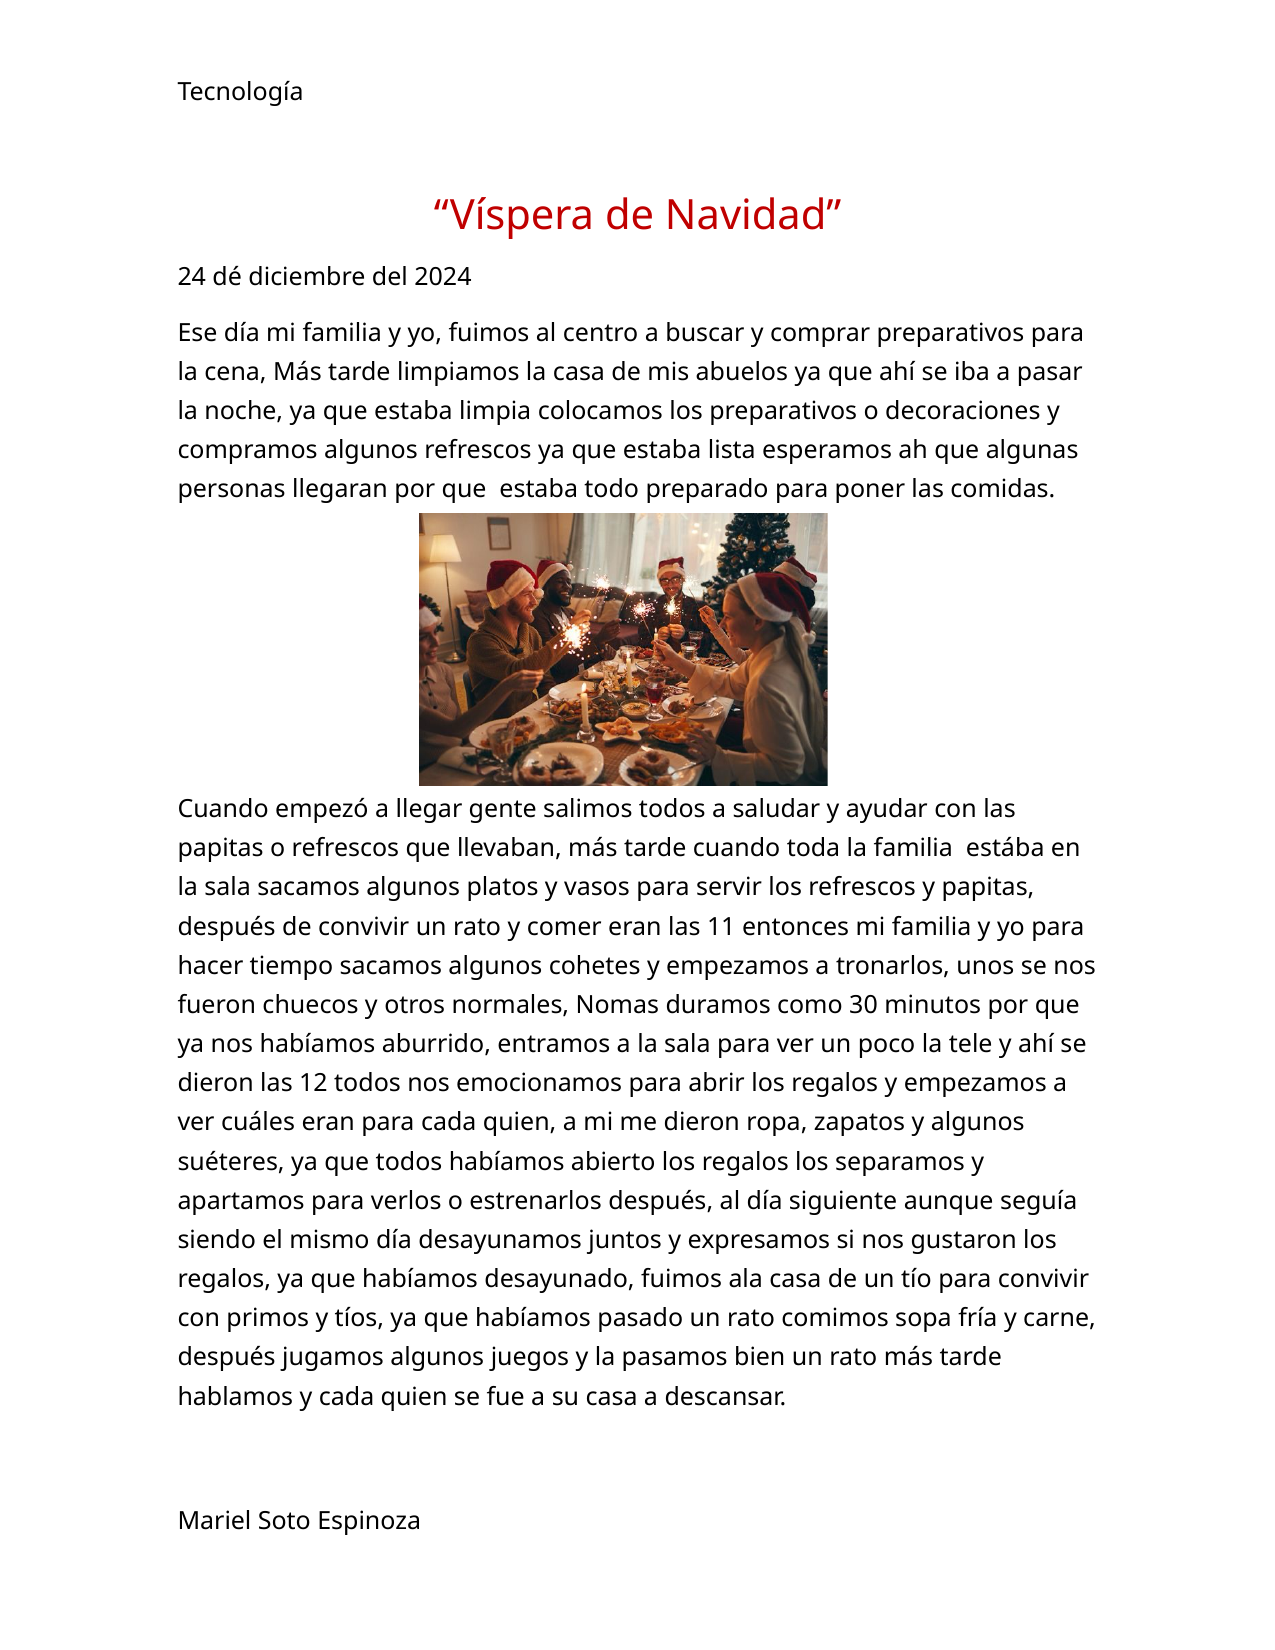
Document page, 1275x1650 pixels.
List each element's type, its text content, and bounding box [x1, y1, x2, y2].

text Cuando empezó a llegar gente salimos todos a saludar y ayudar con las papitas o refrescos que llevaban, más tarde cuando toda la familia estába en la sala sacamos algunos platos y vasos para servir los refrescos y papitas, después de convivir un rato y comer eran las 11 entonces mi familia y yo para hacer tiempo sacamos algunos cohetes y empezamos a tronarlos, unos se nos fueron chuecos y otros normales, Nomas duramos como 30 minutos por que ya nos habíamos aburrido, entramos a la sala para ver un poco la tele y ahí se dieron las 12 todos nos emocionamos para abrir los regalos y empezamos a ver cuáles eran para cada quien, a mi me dieron ropa, zapatos y algunos suéteres, ya que todos habíamos abierto los regalos los separamos y apartamos para verlos o estrenarlos después, al día siguiente aunque seguía siendo el mismo día desayunamos juntos y expresamos si nos gustaron los regalos, ya que habíamos desayunado, fuimos ala casa de un tío para convivir con primos y tíos, ya que habíamos pasado un rato comimos sopa fría y carne, después jugamos algunos juegos y la pasamos bien un rato más tarde hablamos y cada quien se fue a su casa a descansar. [177, 527, 1098, 1412]
text Ese día mi familia y yo, fuimos al centro a buscar y comprar preparativos para la cena, Más tarde limpiamos la casa de mis abuelos ya que ahí se iba a pasar la noche, ya que estaba limpia colocamos los preparativos o decoraciones y compramos algunos refrescos ya que estaba lista esperamos ah que algunas personas llegaran por que estaba todo preparado para poner las comidas. [177, 314, 1098, 505]
text 24 dé diciembre del 2024 [177, 259, 1098, 293]
subtitle “Víspera de Navidad” [177, 185, 1098, 242]
